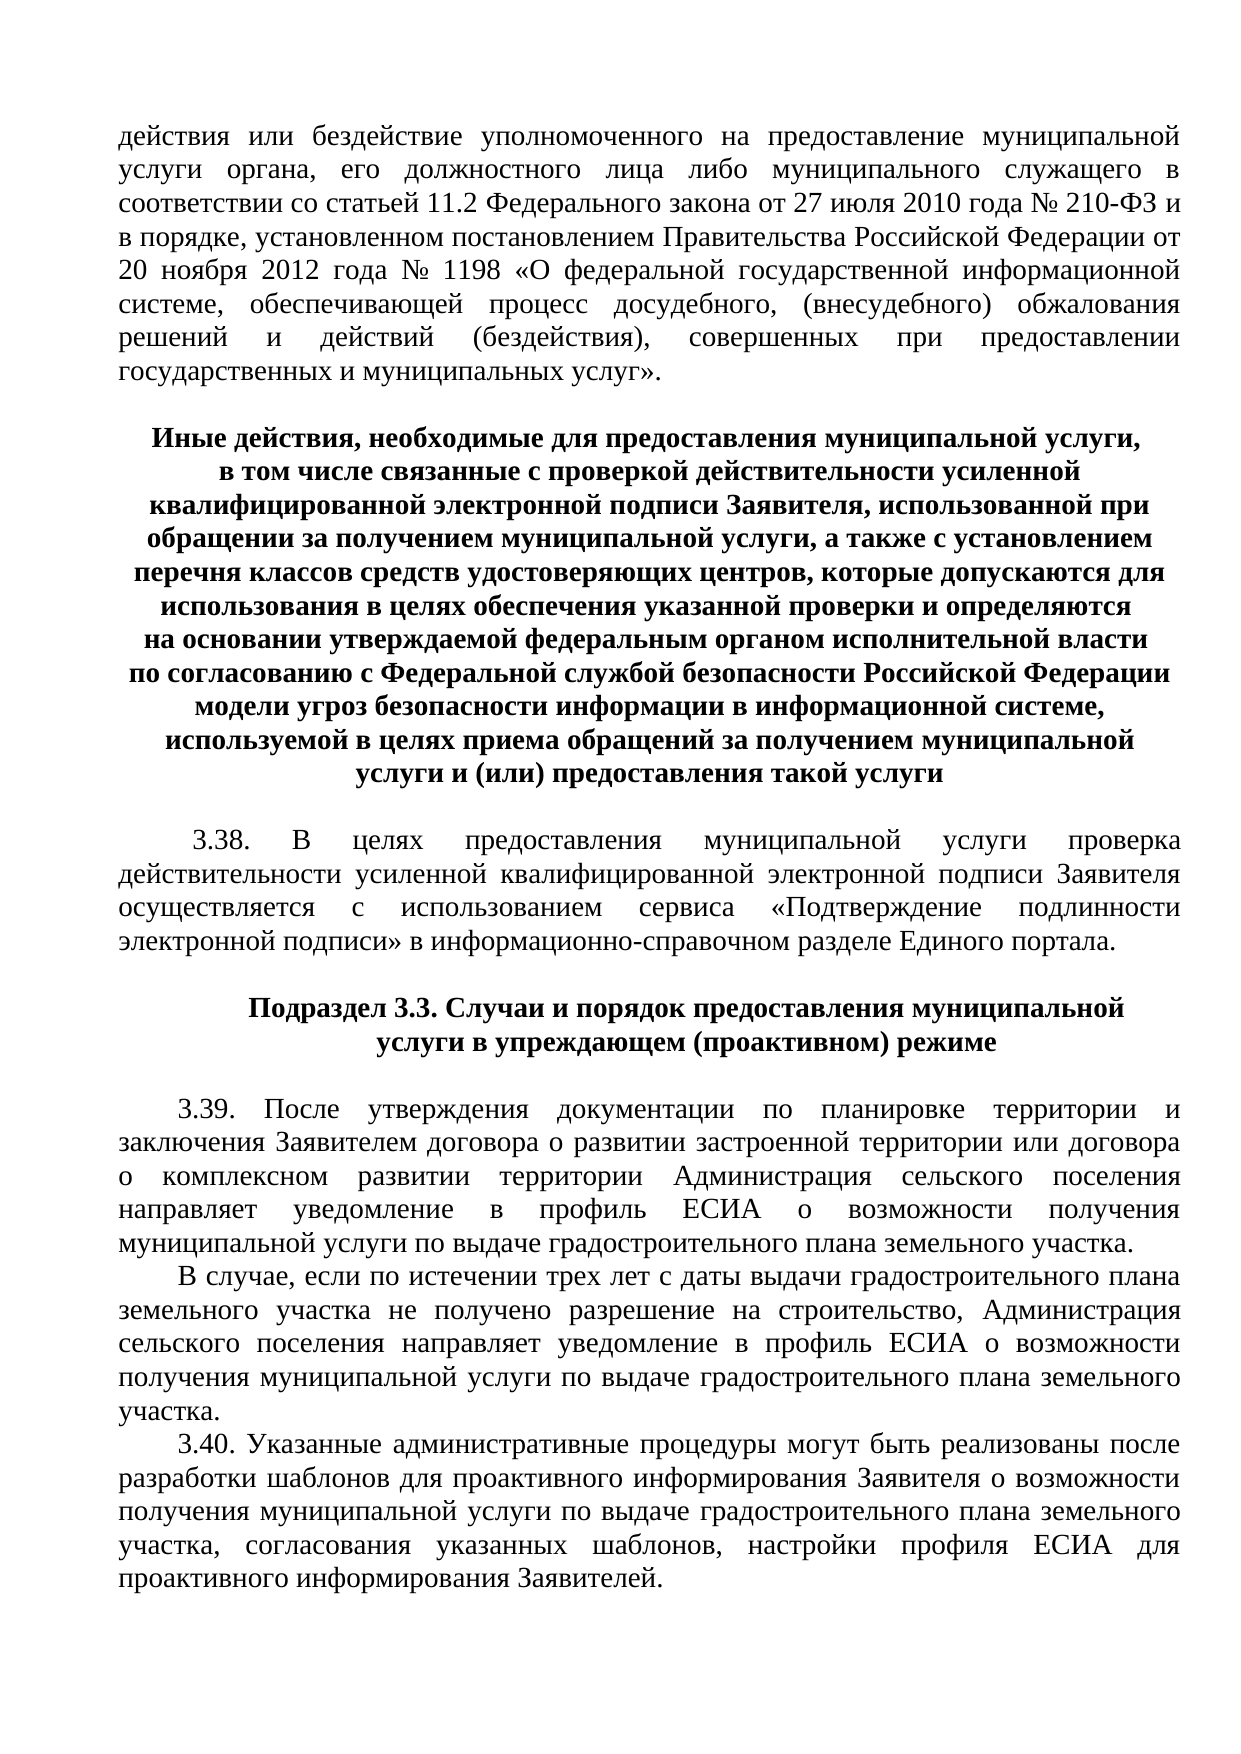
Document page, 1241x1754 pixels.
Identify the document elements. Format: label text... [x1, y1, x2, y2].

text 3.38. В целях предоставления муниципальной услуги проверка действительности усиленной квалифицированной электронной подписи Заявителя осуществляется с использованием сервиса «Подтверждение подлинности электронной подписи» в информационно-справочном разделе Единого портала. [118, 822, 1181, 957]
text 3.40. Указанные административные процедуры могут быть реализованы после разработки шаблонов для проактивного информирования Заявителя о возможности получения муниципальной услуги по выдаче градостроительного плана земельного участка, согласования указанных шаблонов, настройки профиля ЕСИА для проактивного информирования Заявителей. [118, 1426, 1181, 1594]
text услуги в упреждающем (проактивном) режиме [118, 1024, 1181, 1057]
text В случае, если по истечении трех лет с даты выдачи градостроительного плана земельного участка не получено разрешение на строительство, Администрация сельского поселения направляет уведомление в профиль ЕСИА о возможности получения муниципальной услуги по выдаче градостроительного плана земельного участка. [118, 1258, 1181, 1426]
text Иные действия, необходимые для предоставления муниципальной услуги, в том числе связанные с проверкой действительности усиленной квалифицированной электронной подписи Заявителя, использованной при обращении за получением муниципальной услуги, а также с установлением перечня классов средств удостоверяющих центров, которые допускаются для использования в целях обеспечения указанной проверки и определяются на основании утверждаемой федеральным органом исполнительной власти по согласованию с Федеральной службой безопасности Российской Федерации модели угроз безопасности информации в информационной системе, используемой в целях приема обращений за получением муниципальной услуги и (или) предоставления такой услуги [118, 420, 1181, 789]
text 3.39. После утверждения документации по планировке территории и заключения Заявителем договора о развитии застроенной территории или договора о комплексном развитии территории Администрация сельского поселения направляет уведомление в профиль ЕСИА о возможности получения муниципальной услуги по выдаче градостроительного плана земельного участка. [118, 1091, 1181, 1258]
text Подраздел 3.3. Случаи и порядок предоставления муниципальной [118, 990, 1181, 1024]
text действия или бездействие уполномоченного на предоставление муниципальной услуги органа, его должностного лица либо муниципального служащего в соответствии со статьей 11.2 Федерального закона от 27 июля 2010 года № 210-ФЗ и в порядке, установленном постановлением Правительства Российской Федерации от 20 ноября 2012 года № 1198 «О федеральной государственной информационной системе, обеспечивающей процесс досудебного, (внесудебного) обжалования решений и действий (бездействия), совершенных при предоставлении государственных и муниципальных услуг». [118, 118, 1181, 386]
